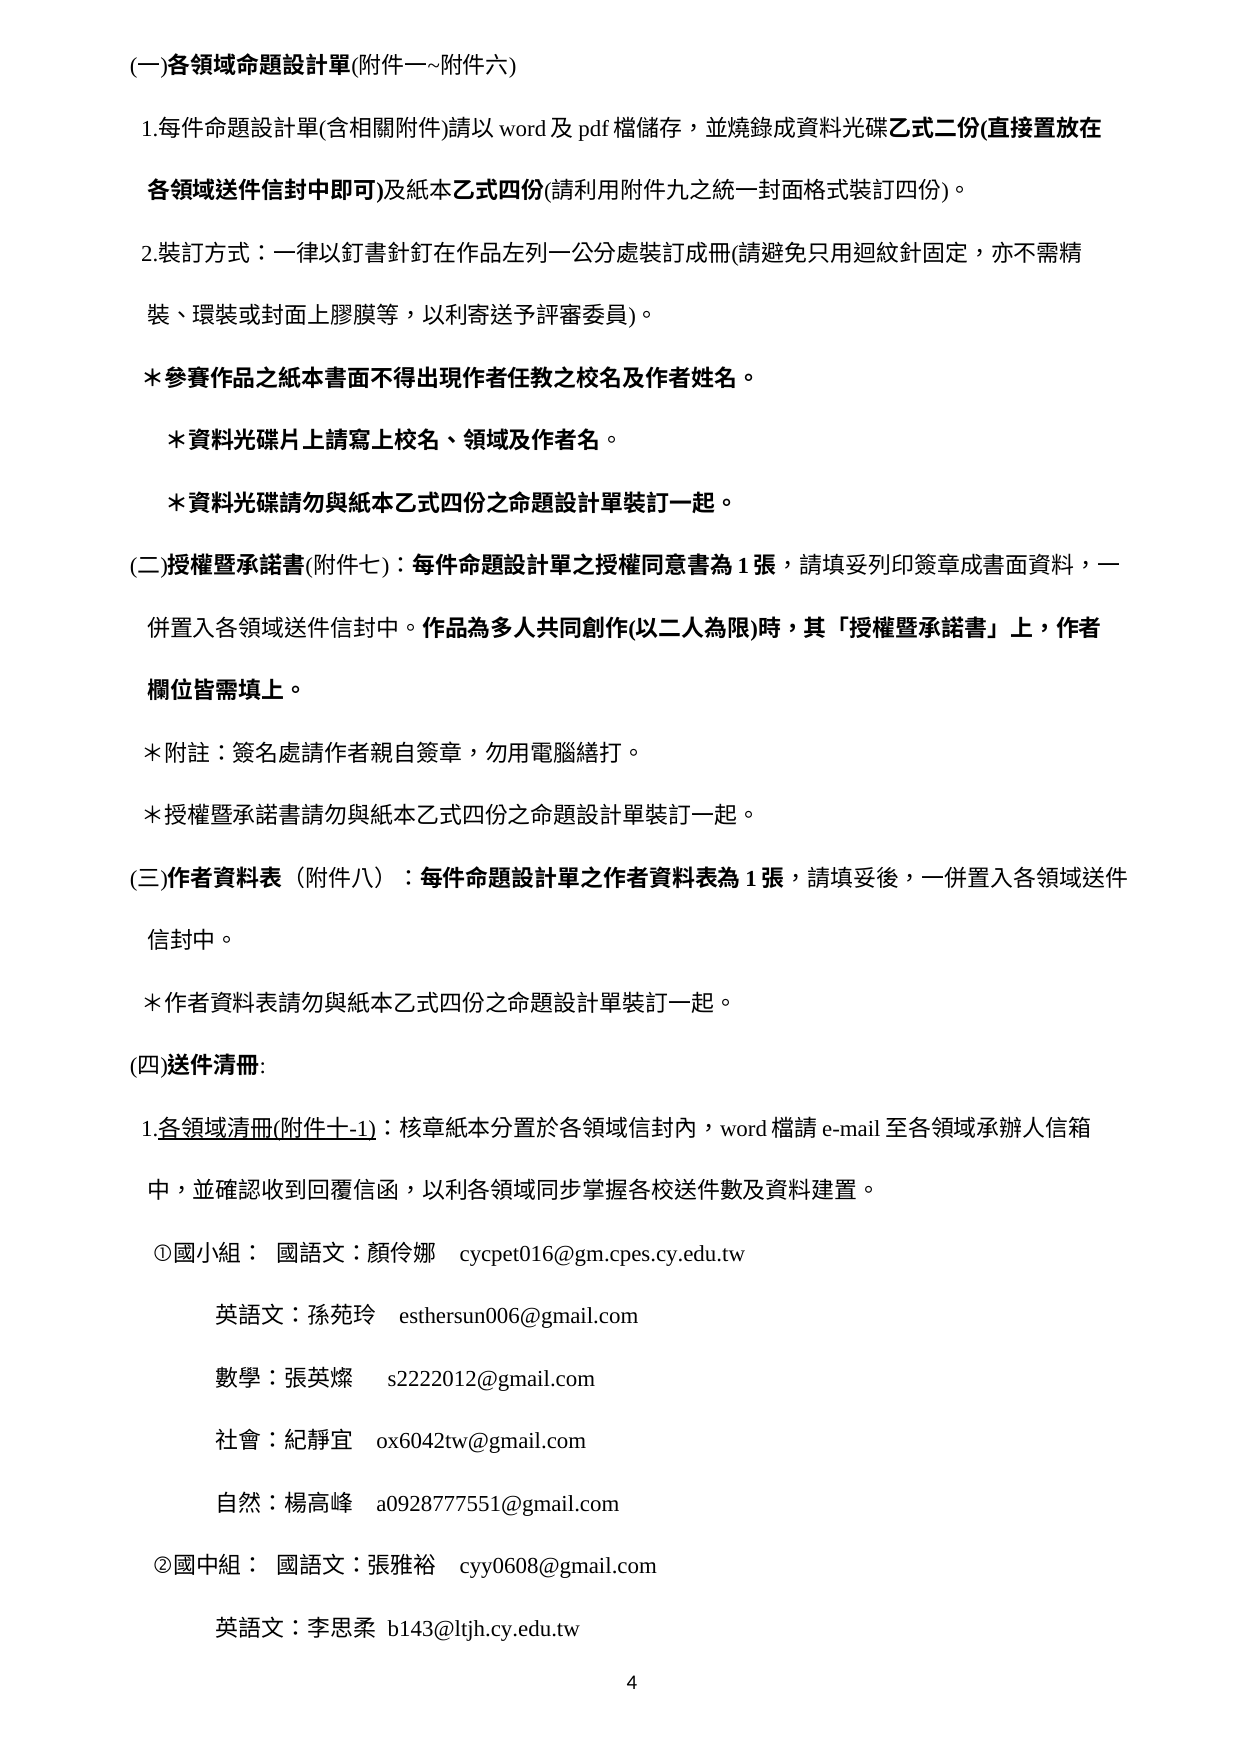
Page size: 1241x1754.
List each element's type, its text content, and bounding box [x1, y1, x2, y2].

text 1.各領域清冊(附件十-1)：核章紙本分置於各領域信封內，word檔請e-mail至各領域承辦人信箱 [118, 1085, 1137, 1147]
text (四)送件清冊: [118, 1022, 1137, 1085]
text 中，並確認收到回覆信函，以利各領域同步掌握各校送件數及資料建置。 [118, 1147, 1137, 1210]
text 英語文：李思柔 b143@ltjh.cy.edu.tw [118, 1585, 1137, 1647]
text ＊資料光碟請勿與紙本乙式四份之命題設計單裝訂一起。 [131, 460, 1137, 522]
text 國中組： 國語文：張雅裕 cyy0608@gmail.com [118, 1522, 1137, 1585]
text 2.裝訂方式：一律以釘書針釘在作品左列一公分處裝訂成冊(請避免只用迴紋針固定，亦不需精 [118, 210, 1137, 272]
text 併置入各領域送件信封中。作品為多人共同創作(以二人為限)時，其「授權暨承諾書」上，作者 [118, 585, 1137, 647]
text (二)授權暨承諾書(附件七)：每件命題設計單之授權同意書為1張，請填妥列印簽章成書面資料，一 [118, 522, 1137, 585]
text (三)作者資料表（附件八）：每件命題設計單之作者資料表為1張，請填妥後，一併置入各領域送件 [118, 835, 1137, 897]
text 社會：紀靜宜 ox6042tw@gmail.com [118, 1397, 1137, 1460]
text 1.每件命題設計單(含相關附件)請以word及pdf檔儲存，並燒錄成資料光碟乙式二份(直接置放在 [118, 85, 1137, 147]
text 裝、環裝或封面上膠膜等，以利寄送予評審委員)。 [118, 272, 1137, 335]
text 國小組： 國語文：顏伶娜 cycpet016@gm.cpes.cy.edu.tw [118, 1210, 1137, 1272]
text ＊作者資料表請勿與紙本乙式四份之命題設計單裝訂一起。 [118, 960, 1137, 1022]
text 英語文：孫苑玲 esthersun006@gmail.com [118, 1272, 1137, 1335]
text 自然：楊高峰 a0928777551@gmail.com [118, 1460, 1137, 1522]
text ＊附註：簽名處請作者親自簽章，勿用電腦繕打。 [118, 710, 1137, 772]
text ＊參賽作品之紙本書面不得出現作者任教之校名及作者姓名。 [118, 335, 1137, 397]
text ＊資料光碟片上請寫上校名、領域及作者名。 [131, 397, 1137, 460]
text 信封中。 [118, 897, 1137, 960]
text 數學：張英燦 s2222012@gmail.com [118, 1335, 1137, 1397]
text ＊授權暨承諾書請勿與紙本乙式四份之命題設計單裝訂一起。 [118, 772, 1137, 835]
text 欄位皆需填上。 [118, 647, 1137, 710]
text 各領域送件信封中即可)及紙本乙式四份(請利用附件九之統一封面格式裝訂四份)。 [118, 147, 1137, 210]
text (一)各領域命題設計單(附件一~附件六) [118, 22, 1137, 85]
